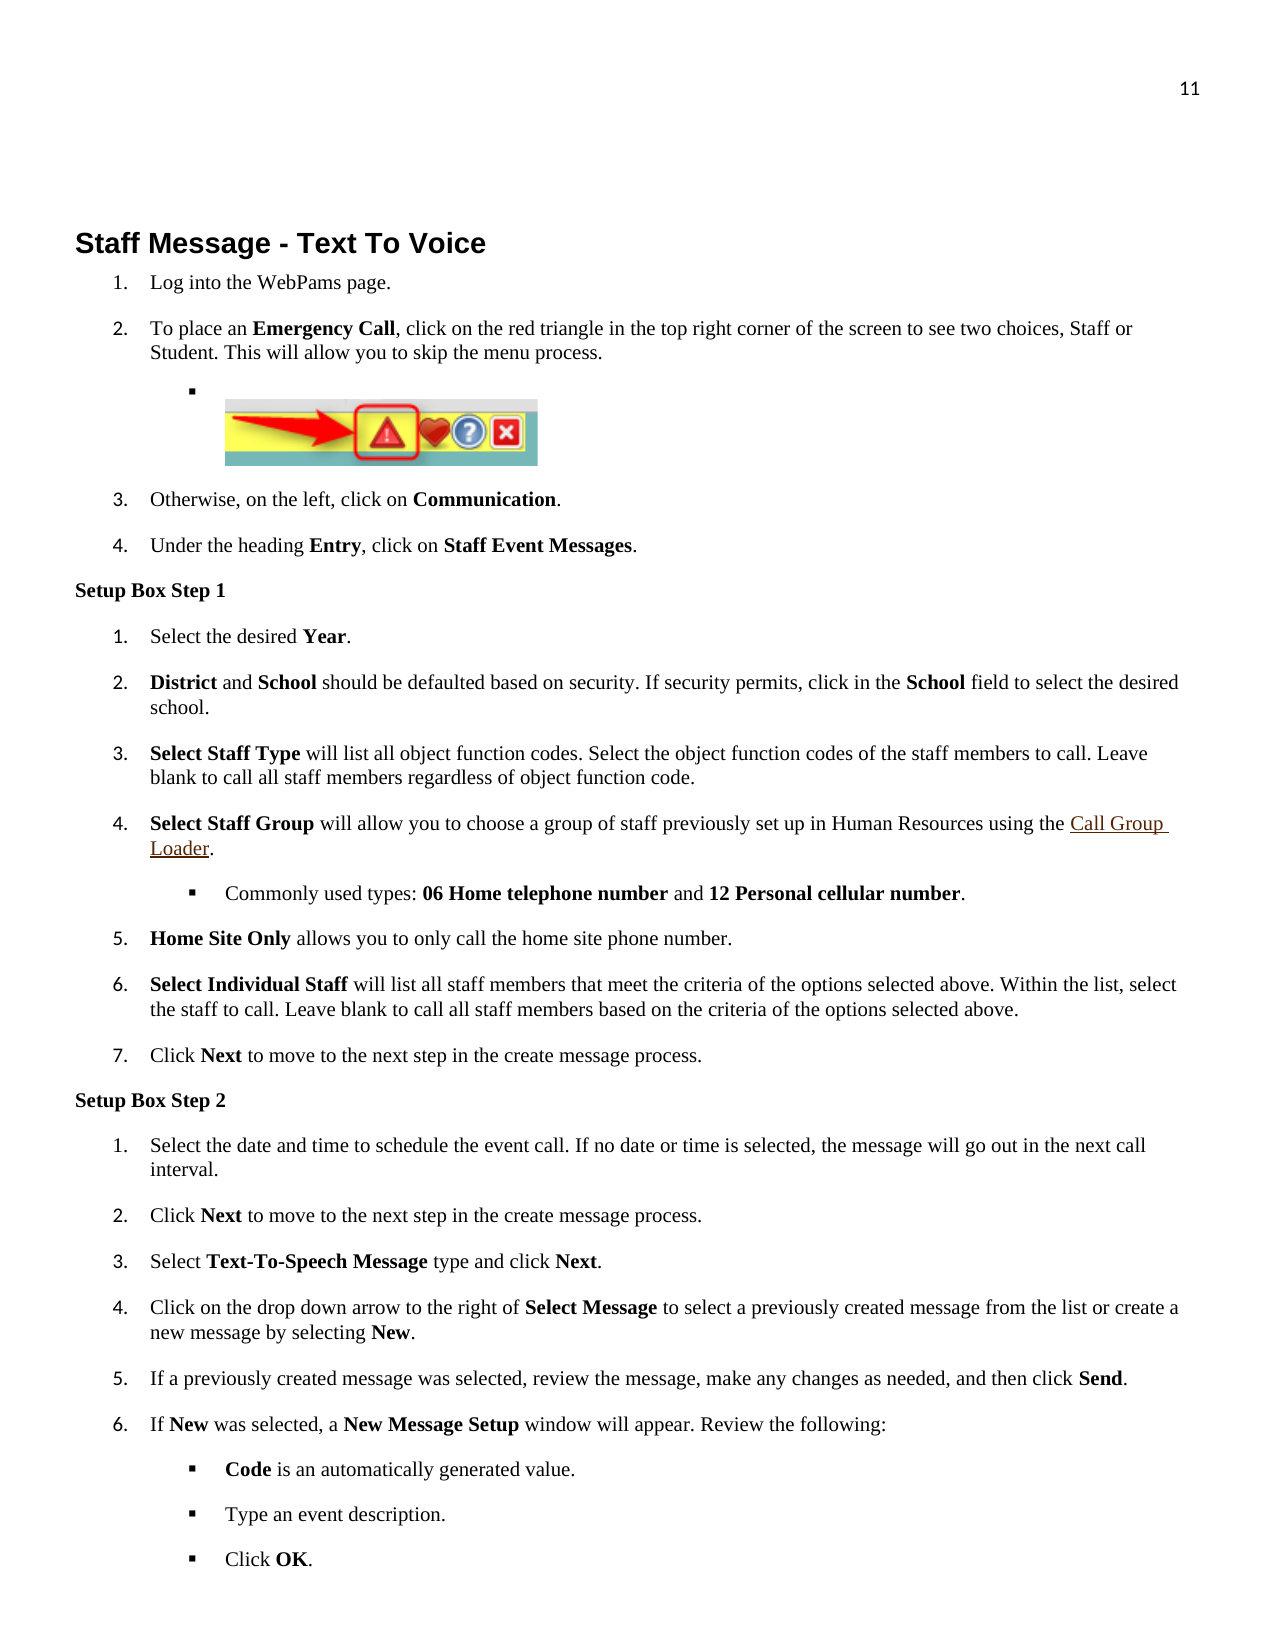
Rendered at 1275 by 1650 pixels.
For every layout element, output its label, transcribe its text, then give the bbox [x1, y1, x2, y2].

list Click on the drop down arrow to the right of Select Message to select a previously created message from the list or create a new message by selecting New. [112, 1294, 1200, 1344]
list Log into the WebPams page. [112, 270, 1200, 294]
list Code is an automatically generated value. [187, 1457, 1200, 1481]
subtitle Staff Message - Text To Voice [75, 226, 1200, 259]
list Select Text-To-Speech Message type and click Next. [112, 1248, 1200, 1274]
list Under the heading Entry, click on Staff Event Messages. [112, 532, 1200, 558]
list Select Staff Type will list all object function codes. Select the object function codes of the staff members to call. Leave blank to call all staff members regardless of object function code. [112, 740, 1200, 789]
list Home Site Only allows you to only call the home site phone number. [112, 925, 1200, 951]
list Select the date and time to schedule the event call. If no date or time is selected, the message will go out in the next call interval. [112, 1133, 1200, 1181]
list Type an event description. [187, 1502, 1200, 1526]
list Select Staff Group will allow you to choose a group of staff previously set up in Human Resources using the Call Group Loader. [112, 810, 1200, 860]
list If New was selected, a New Message Setup window will appear. Review the following: [112, 1411, 1200, 1437]
list If a previously created message was selected, review the message, make any changes as needed, and then click Send. [112, 1365, 1200, 1390]
list To place an Emergency Call, click on the red triangle in the top right corner of the screen to see two choices, Staff or Student. This will allow you to skip the menu process. [112, 315, 1200, 364]
list Commonly used types: 06 Home telephone number and 12 Personal cellular number. [187, 881, 1200, 904]
list Click Next to move to the next step in the create message process. [112, 1042, 1200, 1067]
list Select Individual Staff will list all staff members that meet the criteria of the options selected above. Within the list, select the staff to call. Leave blank to call all staff members based on the criteria of the options selected above. [112, 972, 1200, 1021]
list Click OK. [187, 1547, 1200, 1571]
list Click Next to move to the next step in the create message process. [112, 1202, 1200, 1227]
list Select the desired Year. [112, 623, 1200, 649]
text Setup Box Step 1 [75, 578, 1200, 602]
text Setup Box Step 2 [75, 1088, 1200, 1112]
list District and School should be defaulted based on security. If security permits, click in the School field to select the desired school. [112, 669, 1200, 719]
list Otherwise, on the left, click on Communication. [112, 486, 1200, 511]
